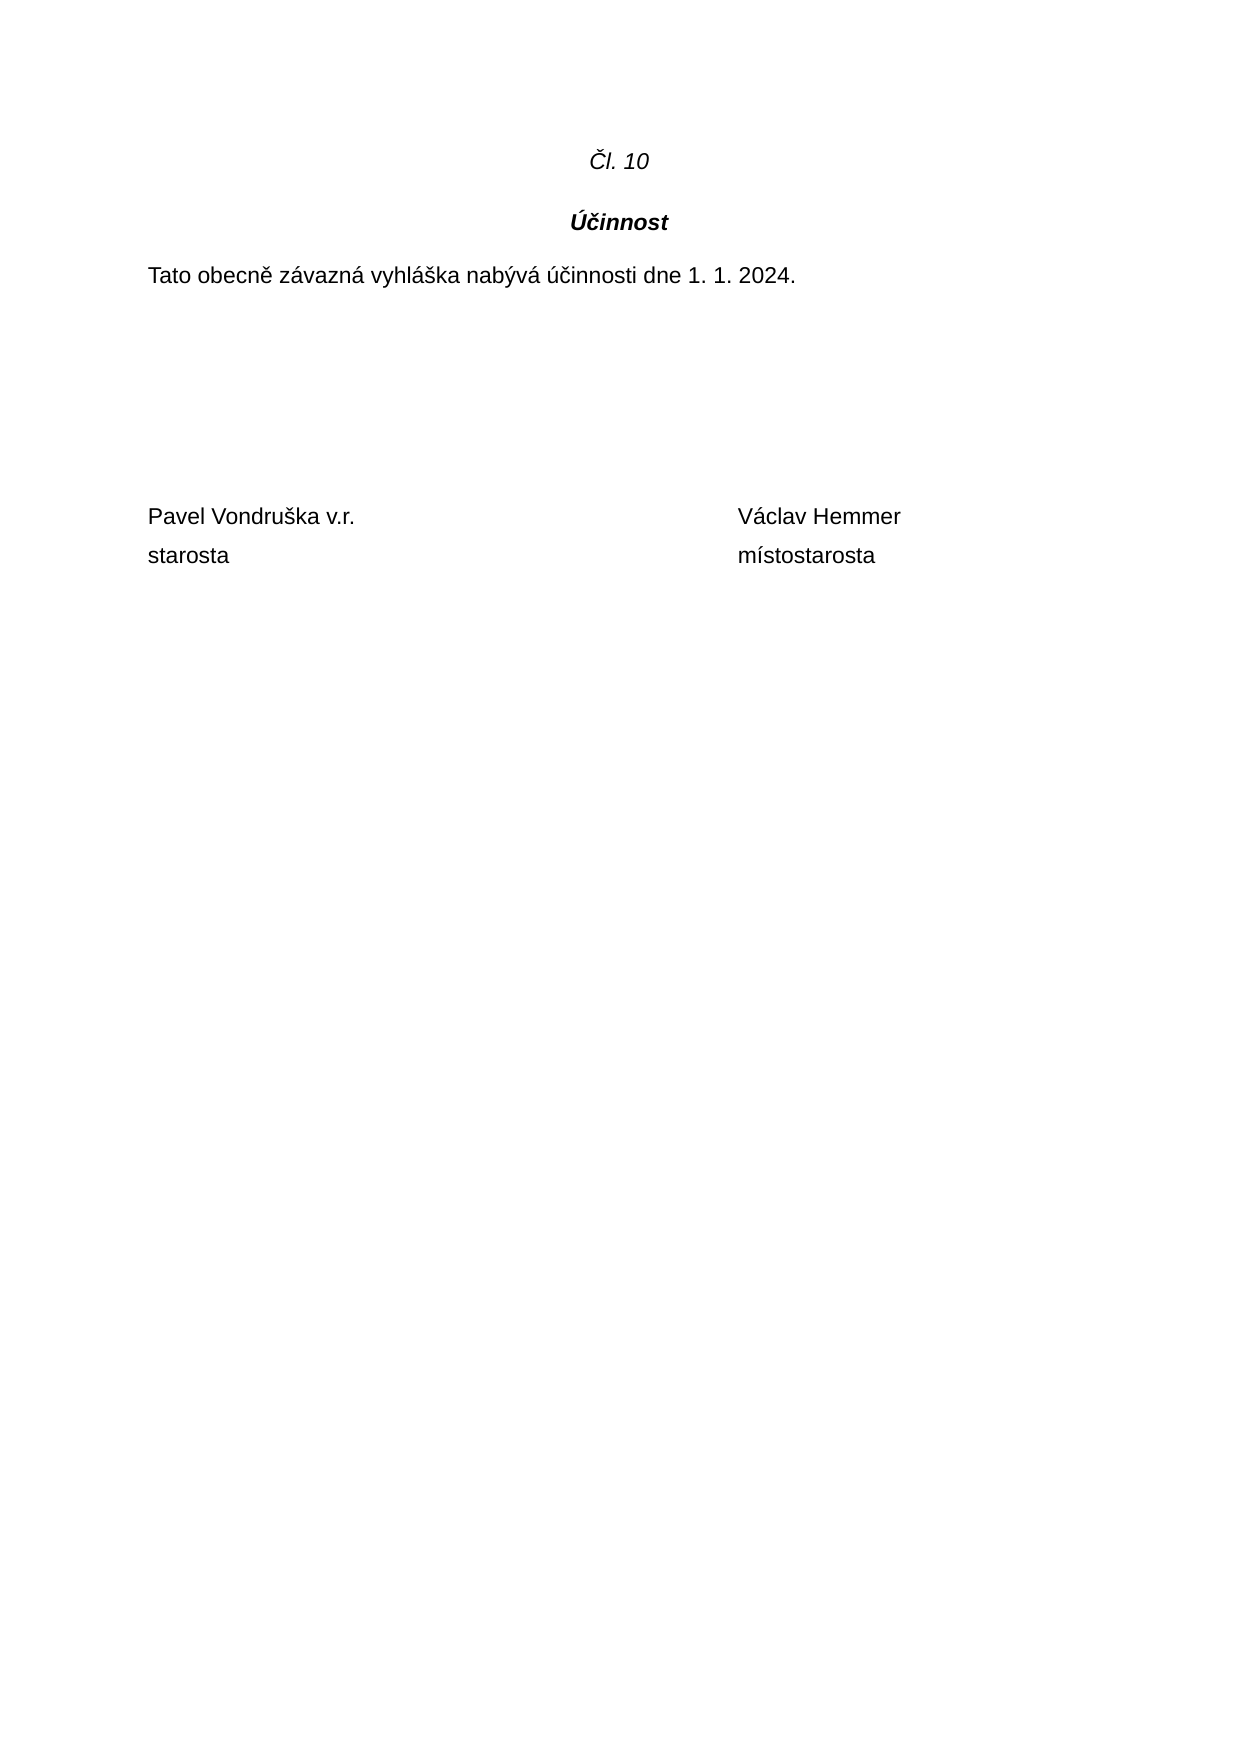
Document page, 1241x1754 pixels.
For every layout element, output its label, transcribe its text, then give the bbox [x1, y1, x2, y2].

text Pavel Vondruška v.r. Václav Hemmer [148, 503, 1093, 529]
text starosta místostarosta [148, 542, 1093, 568]
subtitle Čl. 10 [148, 148, 1093, 174]
text Účinnost [148, 209, 1093, 235]
text Tato obecně závazná vyhláška nabývá účinnosti dne 1. 1. 2024. [148, 262, 1093, 288]
